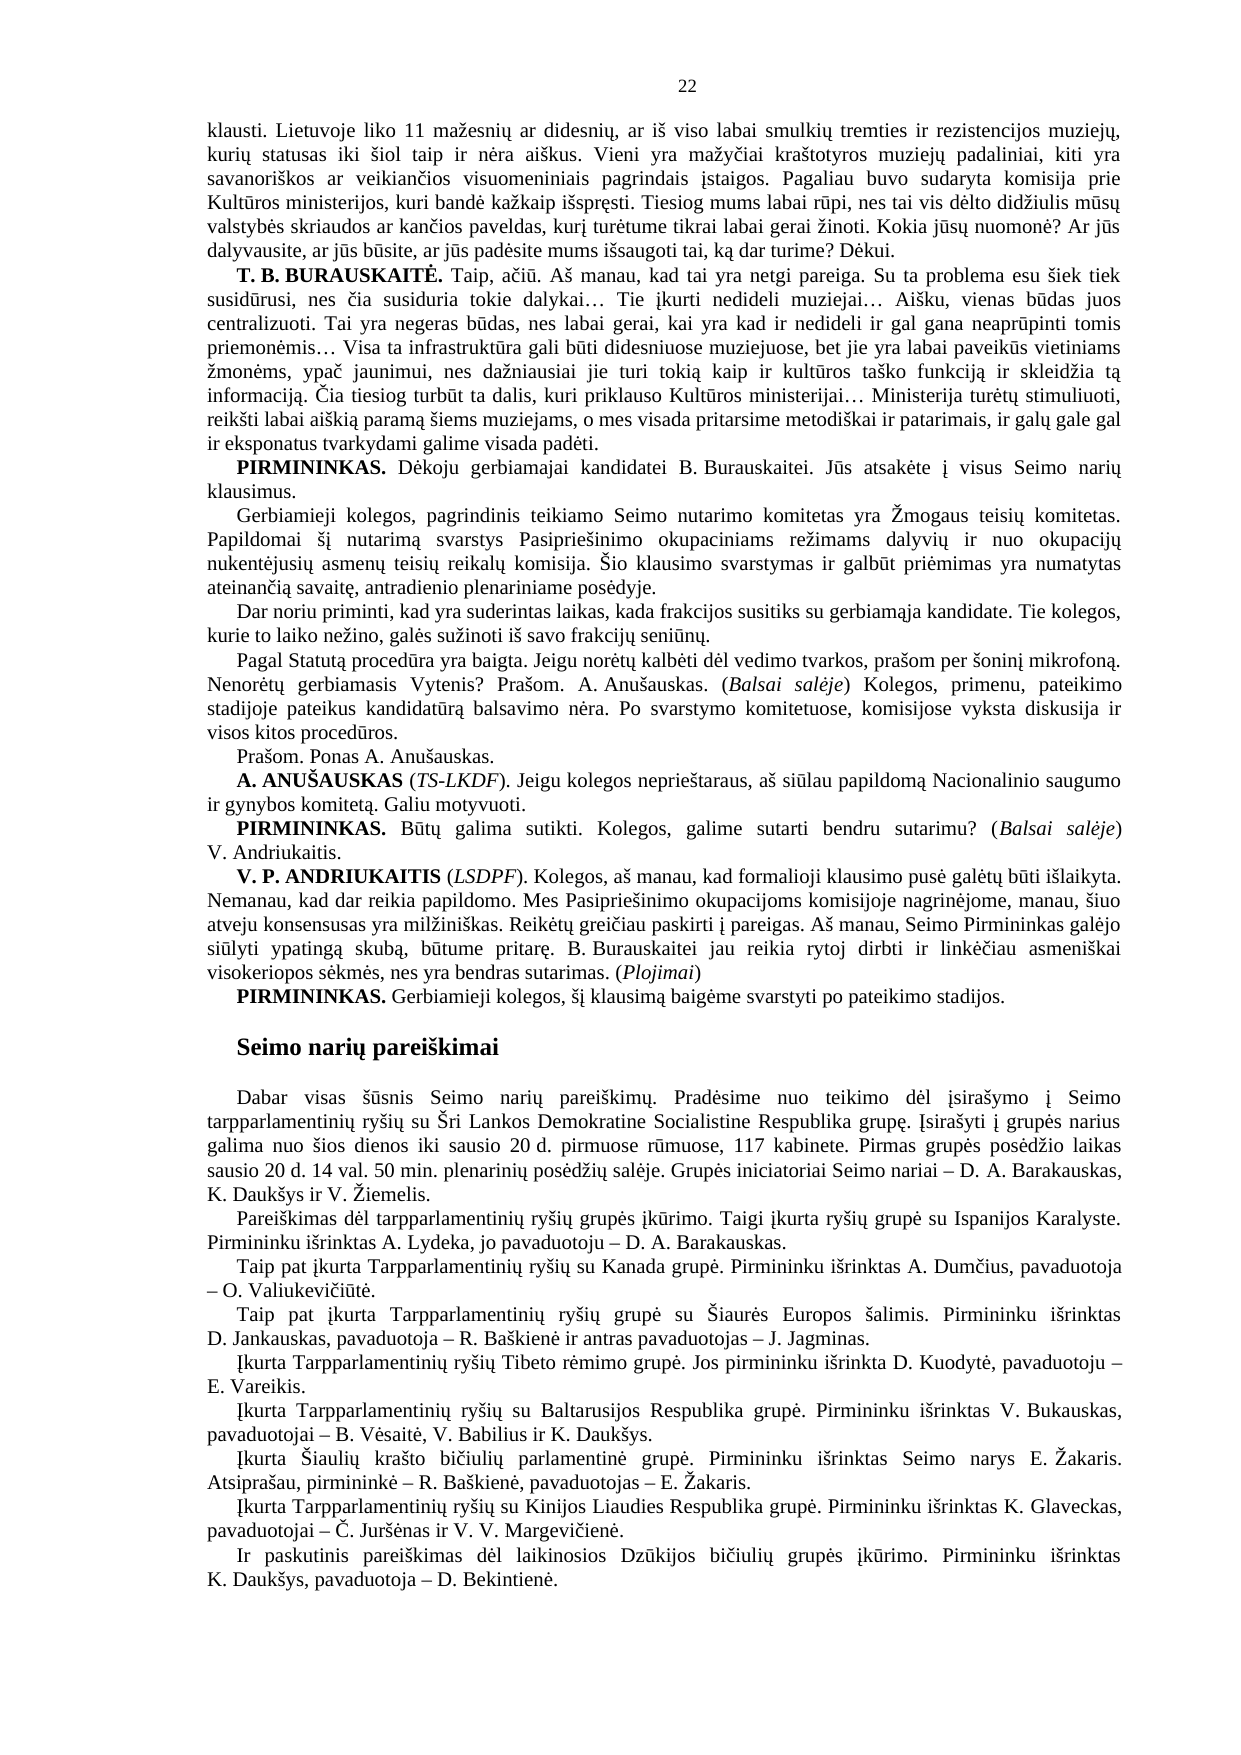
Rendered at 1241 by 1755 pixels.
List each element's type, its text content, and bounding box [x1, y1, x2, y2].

text Dabar visas šūsnis Seimo narių pareiškimų. Pradėsime nuo teikimo dėl įsirašymo į Seimo tarpparlamentinių ryšių su Šri Lankos Demokratine Socialistine Respublika grupę. Įsirašyti į grupės narius galima nuo šios dienos iki sausio 20 d. pirmuose rūmuose, 117 kabinete. Pirmas grupės posėdžio laikas sausio 20 d. 14 val. 50 min. plenarinių posėdžių salėje. Grupės iniciatoriai Seimo nariai – D. A. Barakauskas, K. Daukšys ir V. Žiemelis. [207, 1085, 1122, 1206]
text Pareiškimas dėl tarpparlamentinių ryšių grupės įkūrimo. Taigi įkurta ryšių grupė su Ispanijos Karalyste. Pirmininku išrinktas A. Lydeka, jo pavaduotoju – D. A. Barakauskas. [207, 1206, 1122, 1254]
text Taip pat įkurta Tarpparlamentinių ryšių su Kanada grupė. Pirmininku išrinktas A. Dumčius, pavaduotoja – O. Valiukevičiūtė. [207, 1254, 1122, 1302]
text PIRMININKAS. Dėkoju gerbiamajai kandidatei B. Burauskaitei. Jūs atsakėte į visus Seimo narių klausimus. [207, 455, 1122, 503]
text Taip pat įkurta Tarpparlamentinių ryšių grupė su Šiaurės Europos šalimis. Pirmininku išrinktas D. Jankauskas, pavaduotoja – R. Baškienė ir antras pavaduotojas – J. Jagminas. [207, 1302, 1122, 1350]
text Pagal Statutą procedūra yra baigta. Jeigu norėtų kalbėti dėl vedimo tvarkos, prašom per šoninį mikrofoną. Nenorėtų gerbiamasis Vytenis? Prašom. A. Anušauskas. (Balsai salėje) Kolegos, primenu, pateikimo stadijoje pateikus kandidatūrą balsavimo nėra. Po svarstymo komitetuose, komisijose vyksta diskusija ir visos kitos procedūros. [207, 647, 1122, 744]
text T. B. BURAUSKAITĖ. Taip, ačiū. Aš manau, kad tai yra netgi pareiga. Su ta problema esu šiek tiek susidūrusi, nes čia susiduria tokie dalykai… Tie įkurti nedideli muziejai… Aišku, vienas būdas juos centralizuoti. Tai yra negeras būdas, nes labai gerai, kai yra kad ir nedideli ir gal gana neaprūpinti tomis priemonėmis… Visa ta infrastruktūra gali būti didesniuose muziejuose, bet jie yra labai paveikūs vietiniams žmonėms, ypač jaunimui, nes dažniausiai jie turi tokią kaip ir kultūros taško funkciją ir skleidžia tą informaciją. Čia tiesiog turbūt ta dalis, kuri priklauso Kultūros ministerijai… Ministerija turėtų stimuliuoti, reikšti labai aiškią paramą šiems muziejams, o mes visada pritarsime metodiškai ir patarimais, ir galų gale gal ir eksponatus tvarkydami galime visada padėti. [207, 262, 1122, 455]
text Dar noriu priminti, kad yra suderintas laikas, kada frakcijos susitiks su gerbiamąja kandidate. Tie kolegos, kurie to laiko nežino, galės sužinoti iš savo frakcijų seniūnų. [207, 599, 1122, 647]
text Įkurta Tarpparlamentinių ryšių su Baltarusijos Respublika grupė. Pirmininku išrinktas V. Bukauskas, pavaduotojai – B. Vėsaitė, V. Babilius ir K. Daukšys. [207, 1398, 1122, 1446]
text klausti. Lietuvoje liko 11 mažesnių ar didesnių, ar iš viso labai smulkių tremties ir rezistencijos muziejų, kurių statusas iki šiol taip ir nėra aiškus. Vieni yra mažyčiai kraštotyros muziejų padaliniai, kiti yra savanoriškos ar veikiančios visuomeniniais pagrindais įstaigos. Pagaliau buvo sudaryta komisija prie Kultūros ministerijos, kuri bandė kažkaip išspręsti. Tiesiog mums labai rūpi, nes tai vis dėlto didžiulis mūsų valstybės skriaudos ar kančios paveldas, kurį turėtume tikrai labai gerai žinoti. Kokia jūsų nuomonė? Ar jūs dalyvausite, ar jūs būsite, ar jūs padėsite mums išsaugoti tai, ką dar turime? Dėkui. [207, 118, 1122, 262]
text PIRMININKAS. Būtų galima sutikti. Kolegos, galime sutarti bendru sutarimu? (Balsai salėje) V. Andriukaitis. [207, 816, 1122, 864]
text Įkurta Šiaulių krašto bičiulių parlamentinė grupė. Pirmininku išrinktas Seimo narys E. Žakaris. Atsiprašau, pirmininkė – R. Baškienė, pavaduotojas – E. Žakaris. [207, 1446, 1122, 1494]
text Gerbiamieji kolegos, pagrindinis teikiamo Seimo nutarimo komitetas yra Žmogaus teisių komitetas. Papildomai šį nutarimą svarstys Pasipriešinimo okupaciniams režimams dalyvių ir nuo okupacijų nukentėjusių asmenų teisių reikalų komisija. Šio klausimo svarstymas ir galbūt priėmimas yra numatytas ateinančią savaitę, antradienio plenariniame posėdyje. [207, 503, 1122, 599]
text Seimo narių pareiškimai [207, 1032, 1122, 1061]
text V. P. ANDRIUKAITIS (LSDPF). Kolegos, aš manau, kad formalioji klausimo pusė galėtų būti išlaikyta. Nemanau, kad dar reikia papildomo. Mes Pasipriešinimo okupacijoms komisijoje nagrinėjome, manau, šiuo atveju konsensusas yra milžiniškas. Reikėtų greičiau paskirti į pareigas. Aš manau, Seimo Pirmininkas galėjo siūlyti ypatingą skubą, būtume pritarę. B. Burauskaitei jau reikia rytoj dirbti ir linkėčiau asmeniškai visokeriopos sėkmės, nes yra bendras sutarimas. (Plojimai) [207, 864, 1122, 984]
text Prašom. Ponas A. Anušauskas. [207, 744, 1122, 768]
text Įkurta Tarpparlamentinių ryšių su Kinijos Liaudies Respublika grupė. Pirmininku išrinktas K. Glaveckas, pavaduotojai – Č. Juršėnas ir V. V. Margevičienė. [207, 1494, 1122, 1542]
text PIRMININKAS. Gerbiamieji kolegos, šį klausimą baigėme svarstyti po pateikimo stadijos. [207, 984, 1122, 1008]
text A. ANUŠAUSKAS (TS-LKDF). Jeigu kolegos neprieštaraus, aš siūlau papildomą Nacionalinio saugumo ir gynybos komitetą. Galiu motyvuoti. [207, 768, 1122, 816]
text Įkurta Tarpparlamentinių ryšių Tibeto rėmimo grupė. Jos pirmininku išrinkta D. Kuodytė, pavaduotoju – E. Vareikis. [207, 1350, 1122, 1398]
text Ir paskutinis pareiškimas dėl laikinosios Dzūkijos bičiulių grupės įkūrimo. Pirmininku išrinktas K. Daukšys, pavaduotoja – D. Bekintienė. [207, 1542, 1122, 1591]
